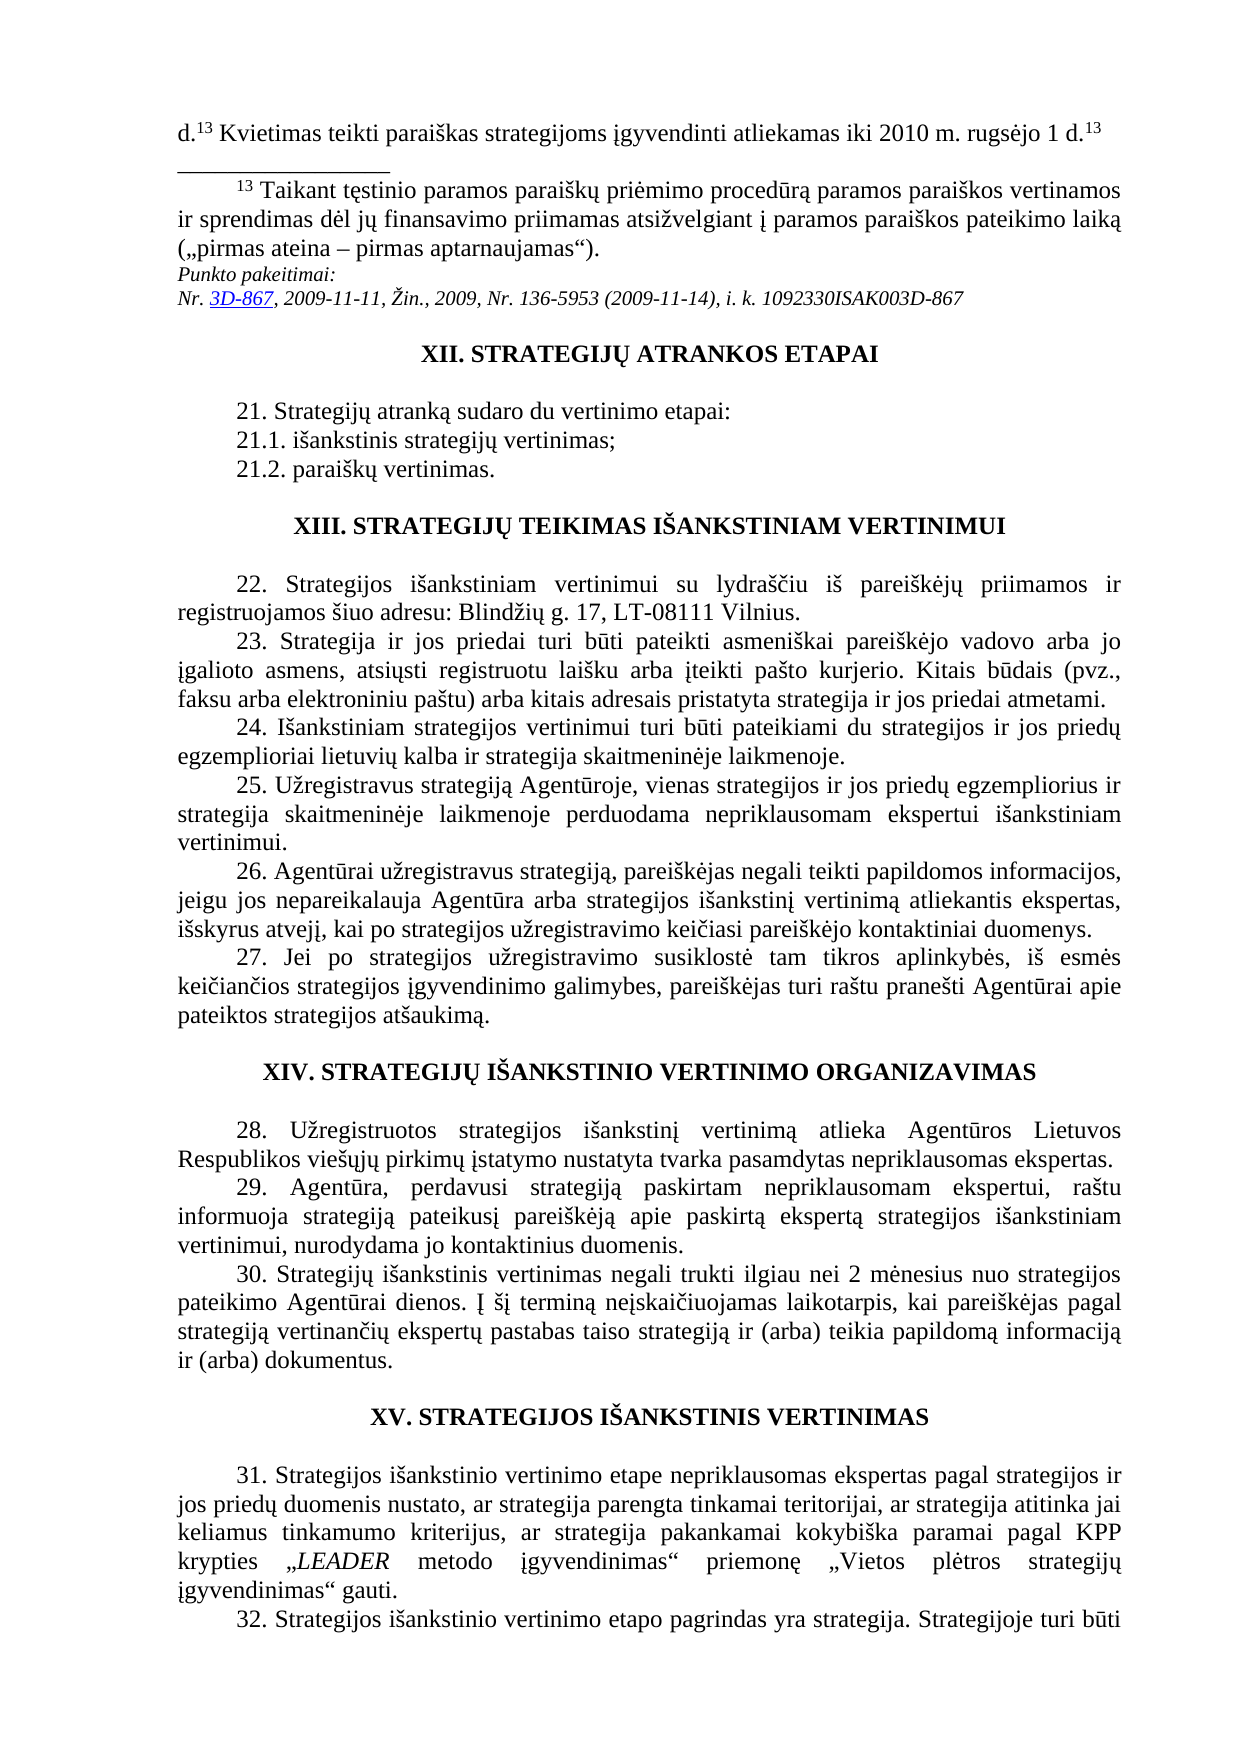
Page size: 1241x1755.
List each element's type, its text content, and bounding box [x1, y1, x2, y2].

text _________________ [177, 147, 1122, 176]
text Nr. 3D-867, 2009-11-11, Žin., 2009, Nr. 136-5953 (2009-11-14), i. k. 1092330ISAK003D-867 [177, 286, 1122, 310]
text 21. Strategijų atranką sudaro du vertinimo etapai: [177, 396, 1122, 425]
text XII. STRATEGIJŲ ATRANKOS ETAPAI [177, 339, 1122, 367]
text Punkto pakeitimai: [177, 262, 1122, 286]
text XIII. STRATEGIJŲ TEIKIMAS IŠANKSTINIAM VERTINIMUI [177, 511, 1122, 540]
text 31. Strategijos išankstinio vertinimo etape nepriklausomas ekspertas pagal strategijos ir jos priedų duomenis nustato, ar strategija parengta tinkamai teritorijai, ar strategija atitinka jai keliamus tinkamumo kriterijus, ar strategija pakankamai kokybiška paramai pagal KPP krypties „LEADER metodo įgyvendinimas“ priemonę „Vietos plėtros strategijų įgyvendinimas“ gauti. [177, 1460, 1122, 1604]
text 30. Strategijų išankstinis vertinimas negali trukti ilgiau nei 2 mėnesius nuo strategijos pateikimo Agentūrai dienos. Į šį terminą neįskaičiuojamas laikotarpis, kai pareiškėjas pagal strategiją vertinančių ekspertų pastabas taiso strategiją ir (arba) teikia papildomą informaciją ir (arba) dokumentus. [177, 1259, 1122, 1374]
text 25. Užregistravus strategiją Agentūroje, vienas strategijos ir jos priedų egzempliorius ir strategija skaitmeninėje laikmenoje perduodama nepriklausomam ekspertui išankstiniam vertinimui. [177, 770, 1122, 856]
text XIV. STRATEGIJŲ IŠANKSTINIO VERTINIMO ORGANIZAVIMAS [177, 1057, 1122, 1086]
text 22. Strategijos išankstiniam vertinimui su lydraščiu iš pareiškėjų priimamos ir registruojamos šiuo adresu: Blindžių g. 17, LT-08111 Vilnius. [177, 569, 1122, 626]
text 32. Strategijos išankstinio vertinimo etapo pagrindas yra strategija. Strategijoje turi būti [177, 1604, 1122, 1632]
text d.13 Kvietimas teikti paraiškas strategijoms įgyvendinti atliekamas iki 2010 m. rugsėjo 1 d.13 [177, 118, 1122, 147]
text 24. Išankstiniam strategijos vertinimui turi būti pateikiami du strategijos ir jos priedų egzemplioriai lietuvių kalba ir strategija skaitmeninėje laikmenoje. [177, 712, 1122, 770]
text 21.2. paraiškų vertinimas. [177, 454, 1122, 482]
text 13 Taikant tęstinio paramos paraiškų priėmimo procedūrą paramos paraiškos vertinamos ir sprendimas dėl jų finansavimo priimamas atsižvelgiant į paramos paraiškos pateikimo laiką („pirmas ateina – pirmas aptarnaujamas“). [177, 176, 1122, 262]
text 29. Agentūra, perdavusi strategiją paskirtam nepriklausomam ekspertui, raštu informuoja strategiją pateikusį pareiškėją apie paskirtą ekspertą strategijos išankstiniam vertinimui, nurodydama jo kontaktinius duomenis. [177, 1172, 1122, 1259]
text 28. Užregistruotos strategijos išankstinį vertinimą atlieka Agentūros Lietuvos Respublikos viešųjų pirkimų įstatymo nustatyta tvarka pasamdytas nepriklausomas ekspertas. [177, 1115, 1122, 1172]
text 23. Strategija ir jos priedai turi būti pateikti asmeniškai pareiškėjo vadovo arba jo įgalioto asmens, atsiųsti registruotu laišku arba įteikti pašto kurjerio. Kitais būdais (pvz., faksu arba elektroniniu paštu) arba kitais adresais pristatyta strategija ir jos priedai atmetami. [177, 626, 1122, 712]
text 21.1. išankstinis strategijų vertinimas; [177, 425, 1122, 454]
text 27. Jei po strategijos užregistravimo susiklostė tam tikros aplinkybės, iš esmės keičiančios strategijos įgyvendinimo galimybes, pareiškėjas turi raštu pranešti Agentūrai apie pateiktos strategijos atšaukimą. [177, 942, 1122, 1029]
text 26. Agentūrai užregistravus strategiją, pareiškėjas negali teikti papildomos informacijos, jeigu jos nepareikalauja Agentūra arba strategijos išankstinį vertinimą atliekantis ekspertas, išskyrus atvejį, kai po strategijos užregistravimo keičiasi pareiškėjo kontaktiniai duomenys. [177, 856, 1122, 942]
text XV. STRATEGIJOS IŠANKSTINIS VERTINIMAS [177, 1402, 1122, 1431]
